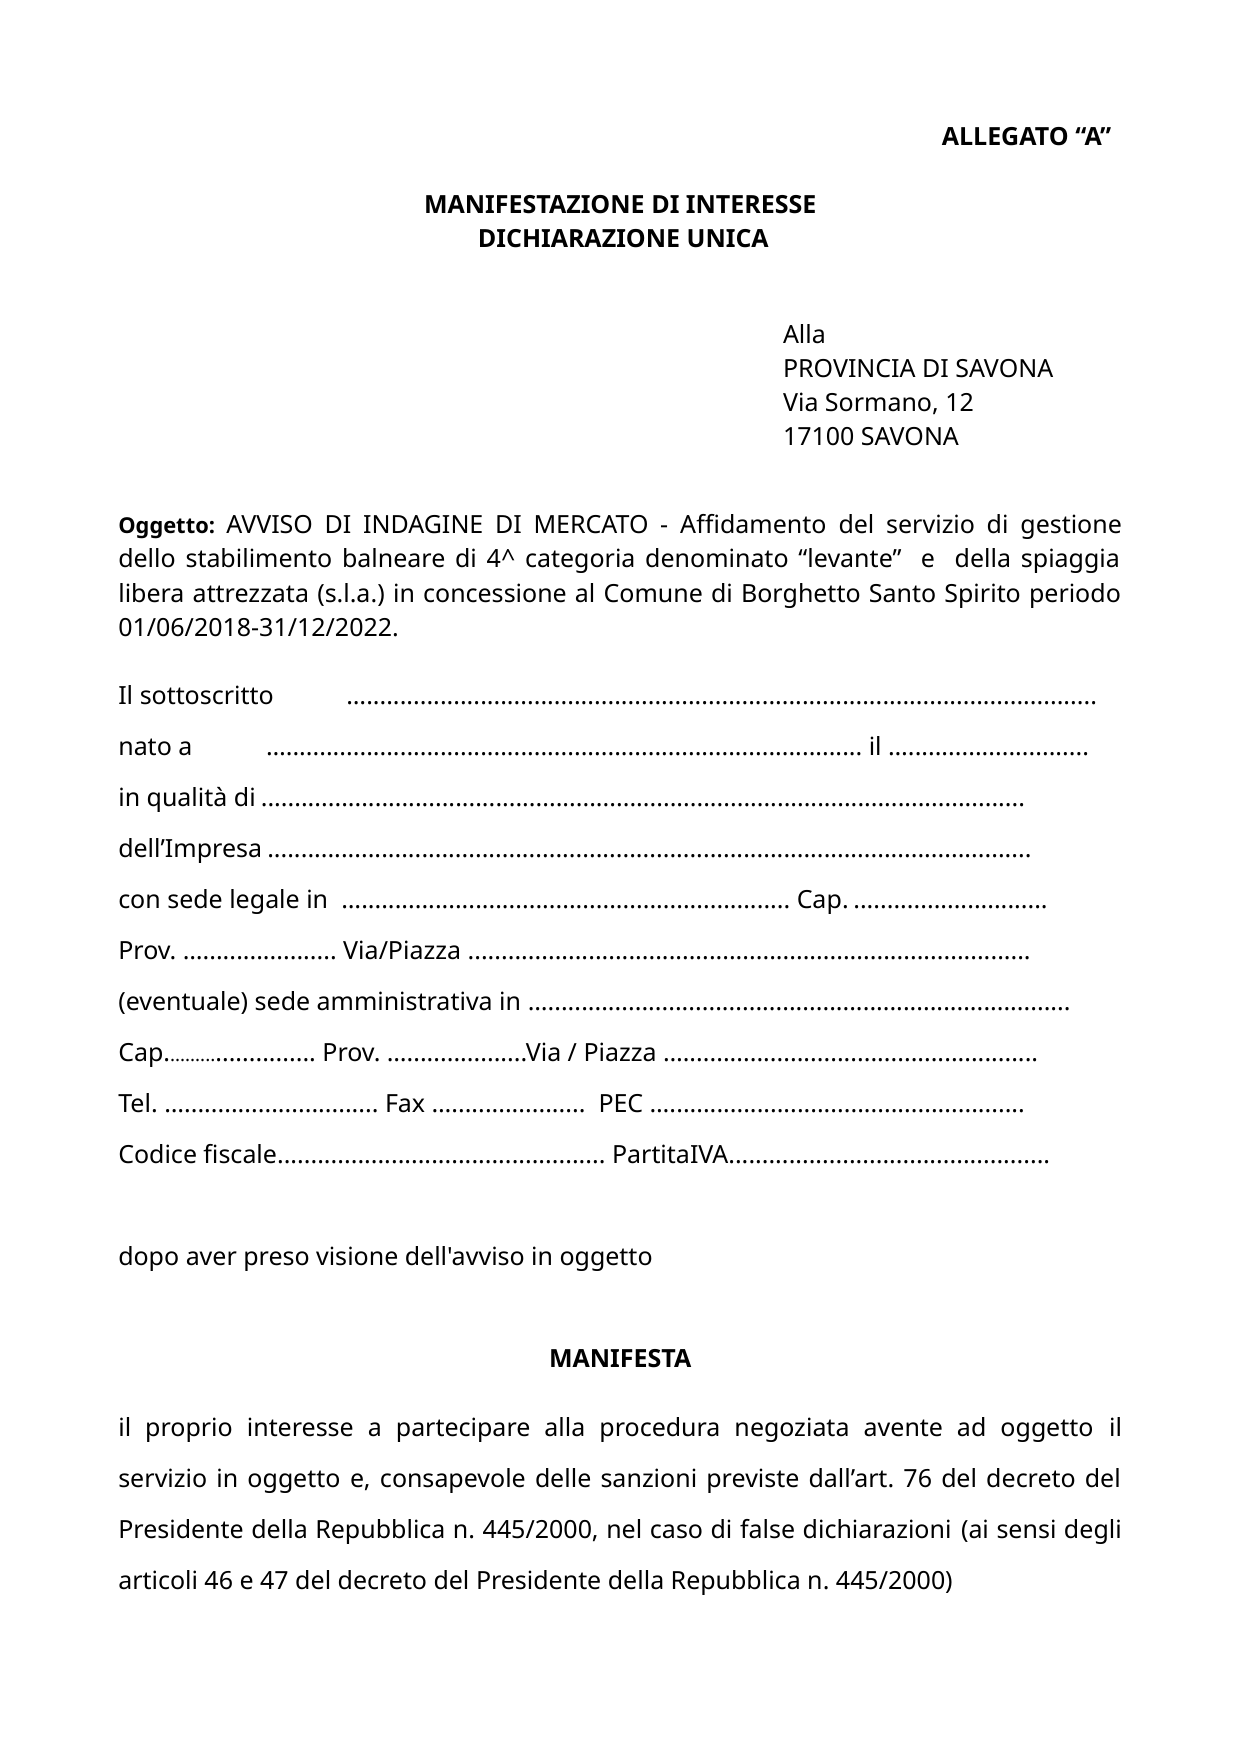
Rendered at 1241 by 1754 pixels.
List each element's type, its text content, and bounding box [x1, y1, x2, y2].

text MANIFESTAZIONE DI INTERESSE [118, 186, 1122, 220]
text 17100 SAVONA [118, 419, 1122, 453]
text PROVINCIA DI SAVONA [118, 351, 1122, 385]
text nato a …...................................................................................... il …........................... [118, 728, 1122, 762]
text Via Sormano, 12 [118, 385, 1122, 419]
text Oggetto: AVVISO DI INDAGINE DI MERCATO - Affidamento del servizio di gestione dello stabilimento balneare di 4^ categoria denominato “levante” e della spiaggia libera attrezzata (s.l.a.) in concessione al Comune di Borghetto Santo Spirito periodo 01/06/2018-31/12/2022. [118, 507, 1122, 643]
text Il sottoscritto …............................................................................................................. [118, 677, 1122, 711]
text ALLEGATO “A” [118, 118, 1122, 152]
text dopo aver preso visione dell'avviso in oggetto [118, 1239, 1122, 1273]
text Codice fiscale................................................. PartitaIVA................................................ [118, 1137, 1122, 1171]
text dell’Impresa .................................................................................................................. [118, 831, 1122, 864]
text Alla [118, 317, 1122, 351]
text Tel. …............................. Fax ….................... PEC …..................................................... [118, 1086, 1122, 1120]
text Prov. ….................... Via/Piazza .................................................................................... [118, 933, 1122, 967]
text DICHIARAZIONE UNICA [118, 220, 1122, 254]
text in qualità di .................................................................................................................. [118, 779, 1122, 813]
text il proprio interesse a partecipare alla procedura negoziata avente ad oggetto il servizio in oggetto e, consapevole delle sanzioni previste dall’art. 76 del decreto del Presidente della Repubblica n. 445/2000, nel caso di false dichiarazioni (ai sensi degli articoli 46 e 47 del decreto del Presidente della Repubblica n. 445/2000) [118, 1409, 1122, 1596]
text MANIFESTA [118, 1341, 1122, 1375]
text con sede legale in …................................................................ Cap. ............................. [118, 882, 1122, 916]
text (eventuale) sede amministrativa in ….............................................................................. Cap......................... Prov. …..................Via / Piazza …..................................................... [118, 984, 1122, 1069]
